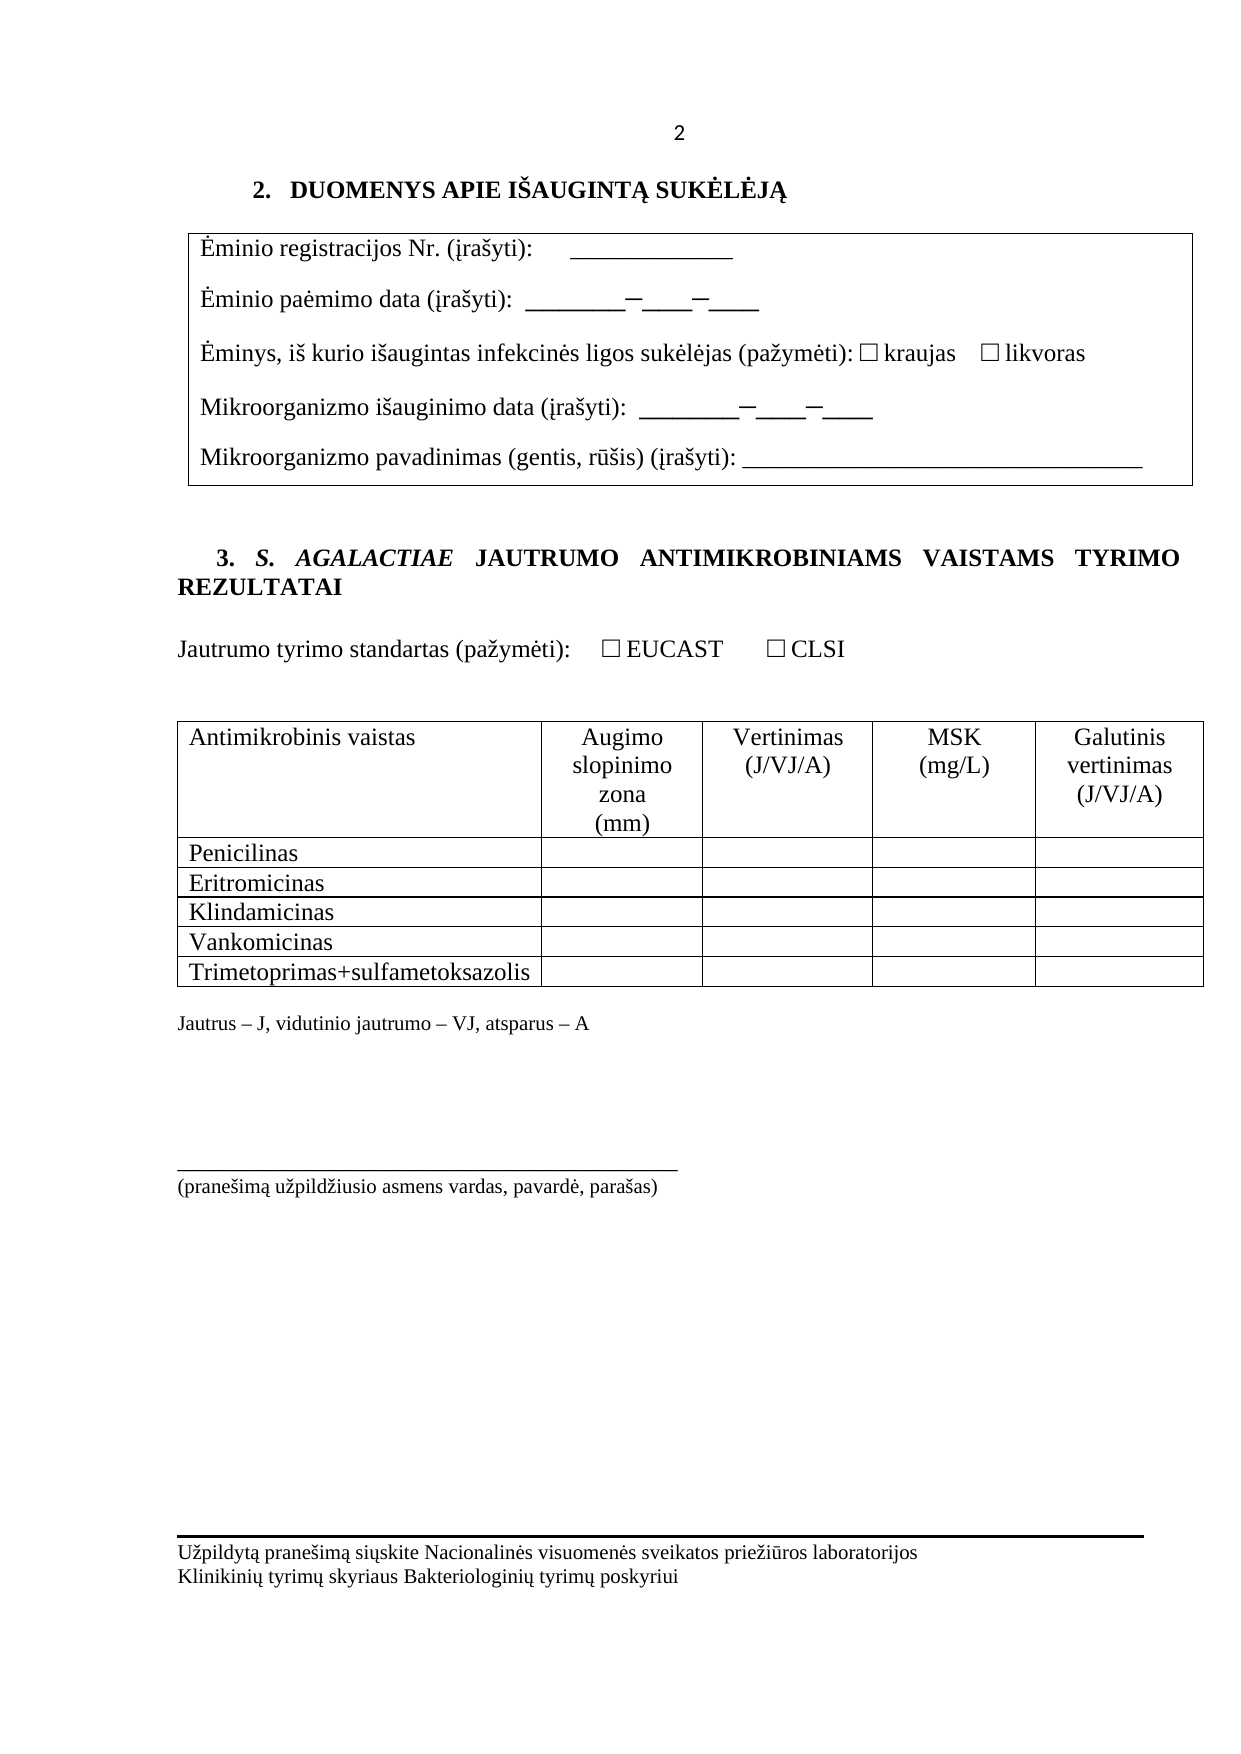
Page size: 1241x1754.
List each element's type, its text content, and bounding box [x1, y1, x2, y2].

table_cell [542, 927, 702, 956]
table_cell [1036, 838, 1203, 867]
table_cell Penicilinas [178, 838, 541, 867]
table_cell [703, 868, 872, 896]
table_cell [703, 927, 872, 956]
table_cell [703, 898, 872, 926]
table_cell [873, 868, 1035, 896]
table_cell [703, 957, 872, 986]
table_cell [542, 957, 702, 986]
table_cell [1036, 957, 1203, 986]
table_cell Eritromicinas [178, 868, 541, 896]
table_cell Klindamicinas [178, 898, 541, 926]
text Užpildytą pranešimą siųskite Nacionalinės visuomenės sveikatos priežiūros laboratorijos [177, 1538, 1144, 1559]
table_cell [542, 868, 702, 896]
table_cell Trimetoprimas+sulfametoksazolis [178, 957, 541, 986]
text (pranešimą užpildžiusio asmens vardas, pavardė, parašas) [177, 1174, 1181, 1198]
table_cell [1036, 898, 1203, 926]
table_header MSK (mg/L) [873, 722, 1035, 837]
table_header Galutinis vertinimas (J/VJ/A) [1036, 722, 1203, 837]
table_cell [1036, 927, 1203, 956]
table_header Vertinimas (J/VJ/A) [703, 722, 872, 837]
table_cell [873, 957, 1035, 986]
text 3. S. AGALACTIAE JAUTRUMO Antimikrobiniams Vaistams TYRIMO REZULTATAI [177, 543, 1181, 601]
table_cell [1036, 868, 1203, 896]
table_header Ėminio registracijos Nr. (įrašyti): _____________ Ėminio paėmimo data (įrašyti): ______–___–___ Ėminys, iš kurio išaugintas infekcinės ligos sukėlėjas (pažymėti): □ kraujas □ likvoras Mikroorganizmo išauginimo data (įrašyti): ______–___–___ Mikroorganizmo pavadinimas (gentis, rūšis) (įrašyti): ________________________________ [189, 234, 1192, 485]
table_cell [873, 838, 1035, 867]
table_header Antimikrobinis vaistas [178, 722, 541, 837]
table_header Augimo slopinimo zona (mm) [542, 722, 702, 837]
text Jautrus – J, vidutinio jautrumo – VJ, atsparus – A [177, 1011, 1181, 1035]
table_cell [873, 927, 1035, 956]
text Jautrumo tyrimo standartas (pažymėti): □ EUCAST □ CLSI [177, 630, 1181, 663]
table_cell Vankomicinas [178, 927, 541, 956]
text 2. Duomenys apie iŠaugintĄ SukĖlĖjĄ [252, 175, 1181, 204]
table_cell [542, 838, 702, 867]
table_cell [873, 898, 1035, 926]
text ________________________________________ [177, 1145, 1181, 1174]
table_cell [703, 838, 872, 867]
text Klinikinių tyrimų skyriaus Bakteriologinių tyrimų poskyriui [177, 1559, 1144, 1588]
table_cell [542, 898, 702, 926]
